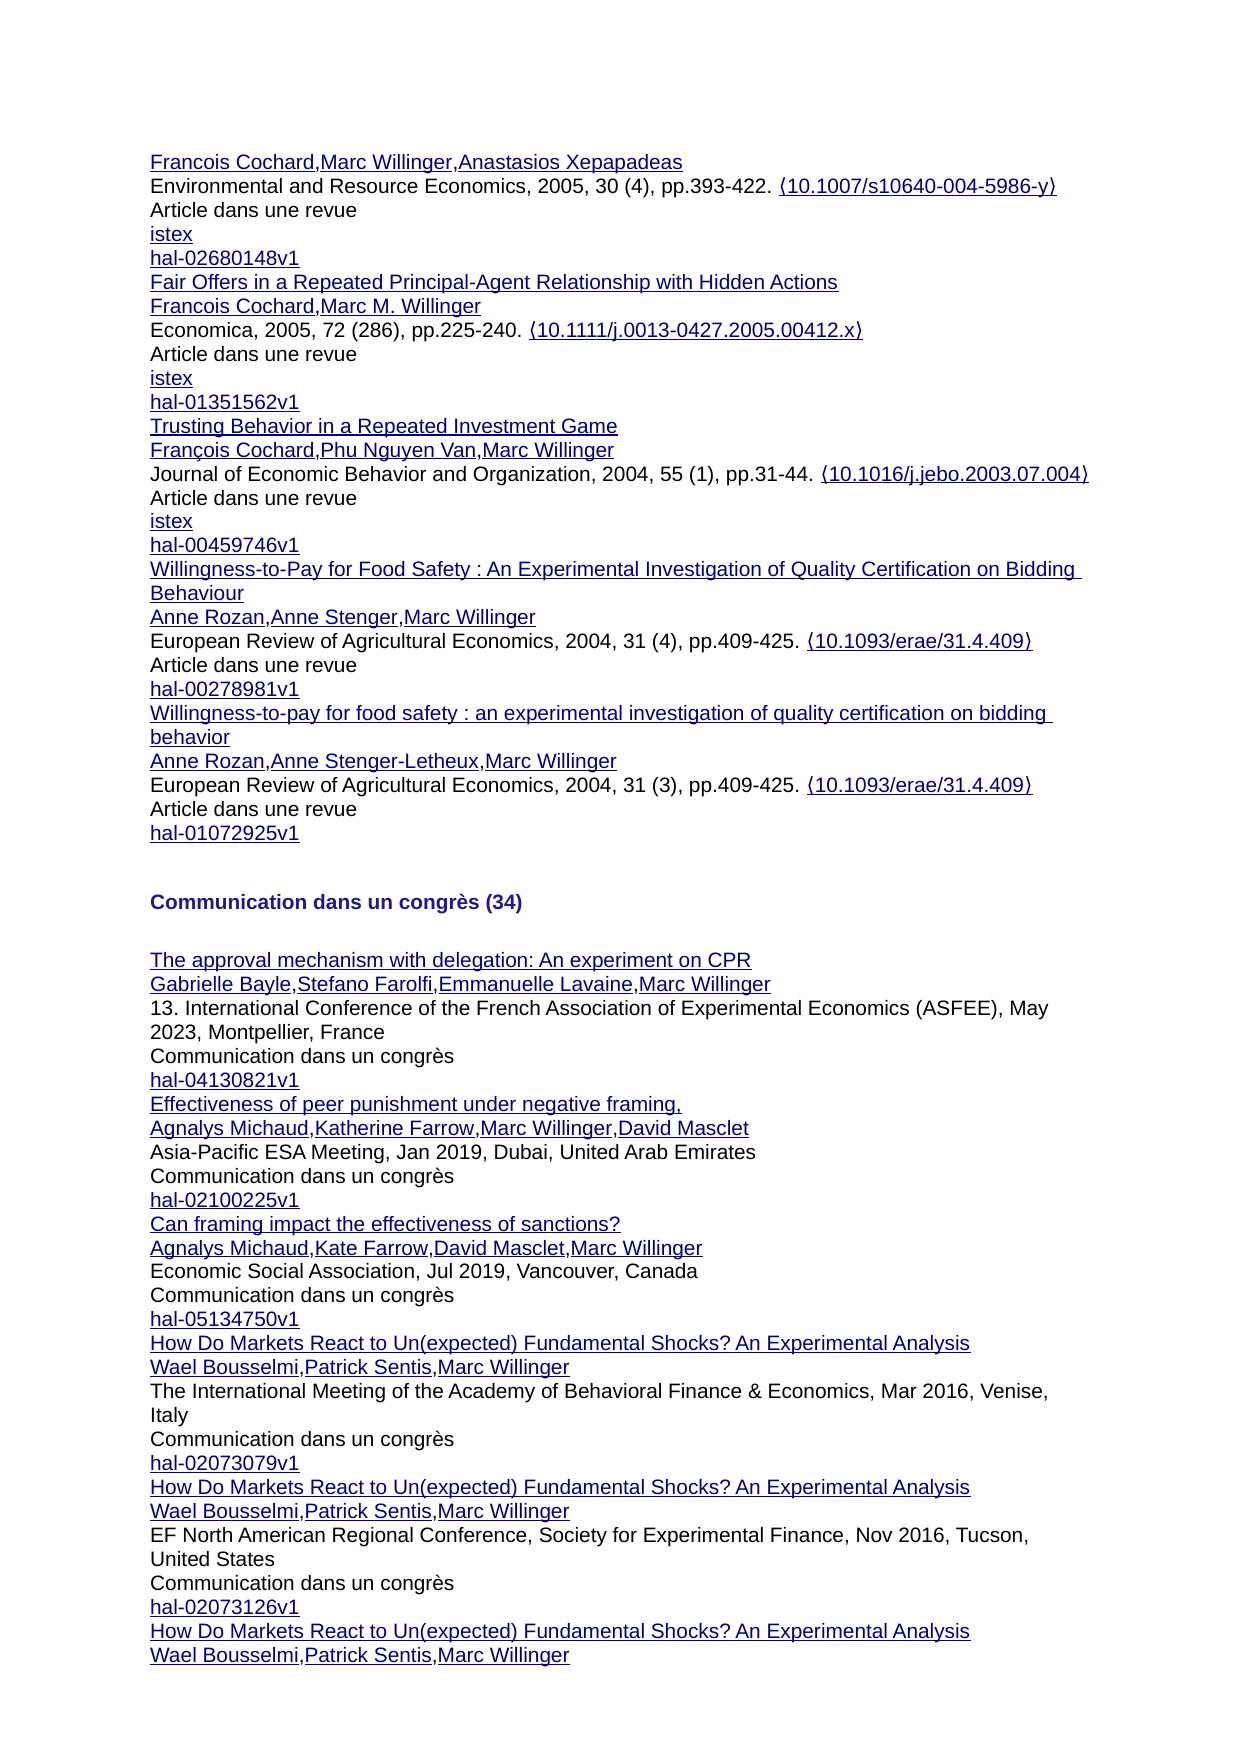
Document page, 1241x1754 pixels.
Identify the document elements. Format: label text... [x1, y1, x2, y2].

table_cell Francois Cochard,Marc Willinger,Anastasios Xepapadeas Environmental and Resource Economics, 2005, 30 (4), pp.393-422. ⟨10.1007/s10640-004-5986-y⟩ Article dans une revue istex hal-02680148v1 [150, 150, 1090, 270]
table_cell Fair Offers in a Repeated Principal-Agent Relationship with Hidden Actions Francois Cochard,Marc M. Willinger Economica, 2005, 72 (286), pp.225-240. ⟨10.1111/j.0013-0427.2005.00412.x⟩ Article dans une revue istex hal-01351562v1 [150, 270, 1090, 413]
table_cell Can framing impact the effectiveness of sanctions? Agnalys Michaud,Kate Farrow,David Masclet,Marc Willinger Economic Social Association, Jul 2019, Vancouver, Canada Communication dans un congrès hal-05134750v1 [150, 1211, 1090, 1331]
table_cell Effectiveness of peer punishment under negative framing, Agnalys Michaud,Katherine Farrow,Marc Willinger,David Masclet Asia-Pacific ESA Meeting, Jan 2019, Dubai, United Arab Emirates Communication dans un congrès hal-02100225v1 [150, 1092, 1090, 1211]
table_cell Willingness-to-Pay for Food Safety : An Experimental Investigation of Quality Certification on Bidding Behaviour Anne Rozan,Anne Stenger,Marc Willinger European Review of Agricultural Economics, 2004, 31 (4), pp.409-425. ⟨10.1093/erae/31.4.409⟩ Article dans une revue hal-00278981v1 [150, 557, 1090, 701]
subtitle Communication dans un congrès (34) [150, 889, 1090, 913]
table_cell How Do Markets React to Un(expected) Fundamental Shocks? An Experimental Analysis Wael Bousselmi,Patrick Sentis,Marc Willinger [150, 1619, 1090, 1667]
table_cell How Do Markets React to Un(expected) Fundamental Shocks? An Experimental Analysis Wael Bousselmi,Patrick Sentis,Marc Willinger EF North American Regional Conference, Society for Experimental Finance, Nov 2016, Tucson, United States Communication dans un congrès hal-02073126v1 [150, 1475, 1090, 1619]
table_cell Willingness-to-pay for food safety : an experimental investigation of quality certification on bidding behavior Anne Rozan,Anne Stenger-Letheux,Marc Willinger European Review of Agricultural Economics, 2004, 31 (3), pp.409-425. ⟨10.1093/erae/31.4.409⟩ Article dans une revue hal-01072925v1 [150, 701, 1090, 845]
table_cell Trusting Behavior in a Repeated Investment Game François Cochard,Phu Nguyen Van,Marc Willinger Journal of Economic Behavior and Organization, 2004, 55 (1), pp.31-44. ⟨10.1016/j.jebo.2003.07.004⟩ Article dans une revue istex hal-00459746v1 [150, 414, 1090, 557]
table_cell How Do Markets React to Un(expected) Fundamental Shocks? An Experimental Analysis Wael Bousselmi,Patrick Sentis,Marc Willinger The International Meeting of the Academy of Behavioral Finance & Economics, Mar 2016, Venise, Italy Communication dans un congrès hal-02073079v1 [150, 1331, 1090, 1475]
table_header The approval mechanism with delegation: An experiment on CPR Gabrielle Bayle,Stefano Farolfi,Emmanuelle Lavaine,Marc Willinger 13. International Conference of the French Association of Experimental Economics (ASFEE), May 2023, Montpellier, France Communication dans un congrès hal-04130821v1 [150, 948, 1090, 1092]
